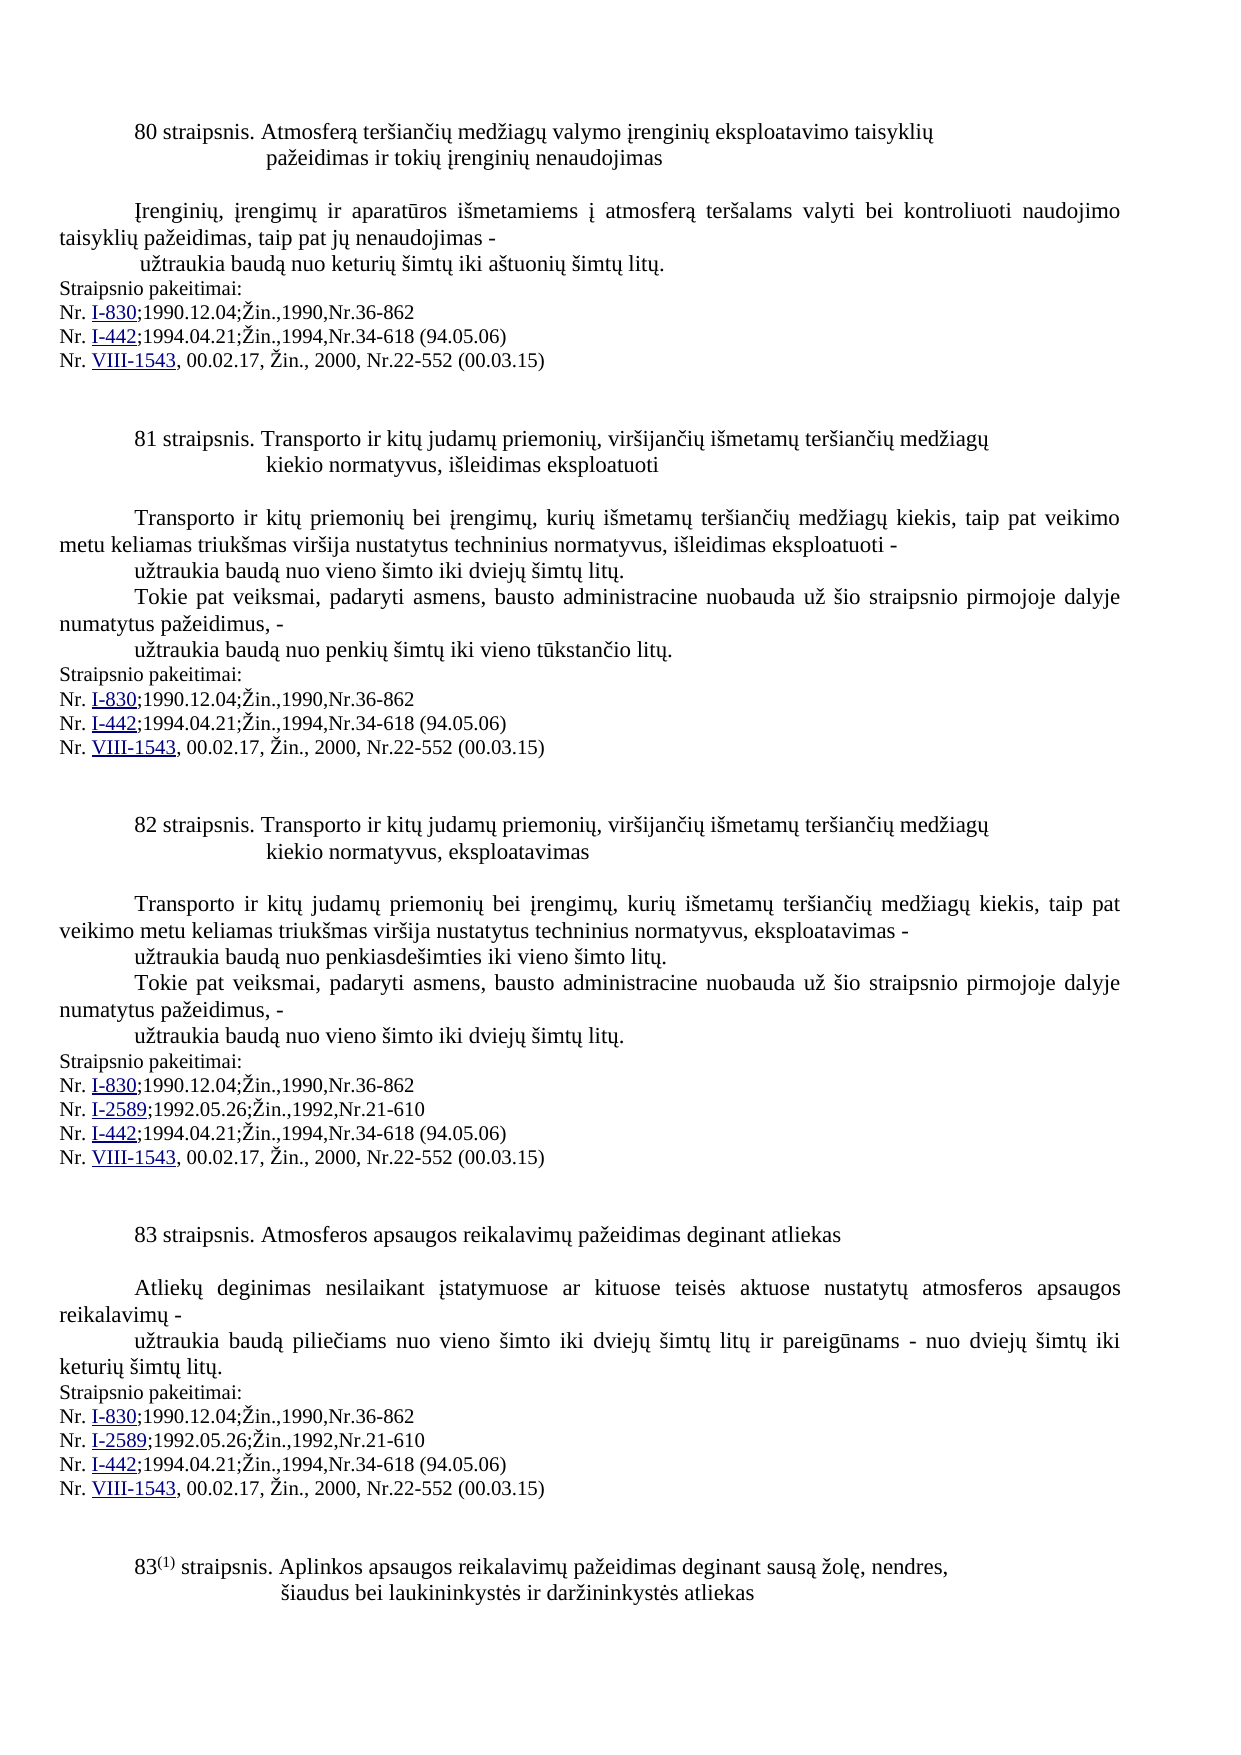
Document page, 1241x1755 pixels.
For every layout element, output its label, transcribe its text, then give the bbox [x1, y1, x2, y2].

text Nr. I-442;1994.04.21;Žin.,1994,Nr.34-618 (94.05.06) [59, 711, 1122, 734]
text 80 straipsnis. Atmosferą teršiančių medžiagų valymo įrenginių eksploatavimo taisyklių [134, 118, 1122, 144]
text Tokie pat veiksmai, padaryti asmens, bausto administracine nuobauda už šio straipsnio pirmojoje dalyje numatytus pažeidimus, - [59, 583, 1122, 636]
text 81 straipsnis. Transporto ir kitų judamų priemonių, viršijančių išmetamų teršiančių medžiagų [134, 425, 1122, 452]
text Nr. I-830;1990.12.04;Žin.,1990,Nr.36-862 [59, 686, 1122, 711]
text Nr. I-442;1994.04.21;Žin.,1994,Nr.34-618 (94.05.06) [59, 1452, 1122, 1476]
text Nr. VIII-1543, 00.02.17, Žin., 2000, Nr.22-552 (00.03.15) [59, 1145, 1122, 1169]
text kiekio normatyvus, eksploatavimas [266, 838, 1122, 864]
text 83(1) straipsnis. Aplinkos apsaugos reikalavimų pažeidimas deginant sausą žolę, nendres, [134, 1553, 1122, 1579]
text pažeidimas ir tokių įrenginių nenaudojimas [266, 144, 1122, 171]
text 82 straipsnis. Transporto ir kitų judamų priemonių, viršijančių išmetamų teršiančių medžiagų [134, 811, 1122, 838]
text Straipsnio pakeitimai: [59, 662, 1122, 686]
text šiaudus bei laukininkystės ir daržininkystės atliekas [281, 1579, 1122, 1605]
text Nr. VIII-1543, 00.02.17, Žin., 2000, Nr.22-552 (00.03.15) [59, 1476, 1122, 1500]
text užtraukia baudą nuo vieno šimto iki dviejų šimtų litų. [59, 557, 1122, 583]
text užtraukia baudą nuo penkių šimtų iki vieno tūkstančio litų. [59, 636, 1122, 662]
text 83 straipsnis. Atmosferos apsaugos reikalavimų pažeidimas deginant atliekas [134, 1222, 1122, 1248]
text Nr. I-830;1990.12.04;Žin.,1990,Nr.36-862 [59, 300, 1122, 324]
text Nr. I-830;1990.12.04;Žin.,1990,Nr.36-862 [59, 1404, 1122, 1428]
text Nr. I-830;1990.12.04;Žin.,1990,Nr.36-862 [59, 1073, 1122, 1097]
text Nr. VIII-1543, 00.02.17, Žin., 2000, Nr.22-552 (00.03.15) [59, 734, 1122, 759]
text užtraukia baudą nuo penkiasdešimties iki vieno šimto litų. [59, 943, 1122, 969]
text Straipsnio pakeitimai: [59, 1048, 1122, 1073]
text Transporto ir kitų priemonių bei įrengimų, kurių išmetamų teršiančių medžiagų kiekis, taip pat veikimo metu keliamas triukšmas viršija nustatytus techninius normatyvus, išleidimas eksploatuoti - [59, 504, 1122, 557]
text Straipsnio pakeitimai: [59, 1380, 1122, 1404]
text Nr. I-442;1994.04.21;Žin.,1994,Nr.34-618 (94.05.06) [59, 324, 1122, 348]
text Nr. I-442;1994.04.21;Žin.,1994,Nr.34-618 (94.05.06) [59, 1121, 1122, 1145]
text užtraukia baudą nuo keturių šimtų iki aštuonių šimtų litų. [59, 250, 1122, 276]
text kiekio normatyvus, išleidimas eksploatuoti [266, 452, 1122, 478]
text Nr. I-2589;1992.05.26;Žin.,1992,Nr.21-610 [59, 1428, 1122, 1452]
text Tokie pat veiksmai, padaryti asmens, bausto administracine nuobauda už šio straipsnio pirmojoje dalyje numatytus pažeidimus, - [59, 969, 1122, 1022]
text Transporto ir kitų judamų priemonių bei įrengimų, kurių išmetamų teršiančių medžiagų kiekis, taip pat veikimo metu keliamas triukšmas viršija nustatytus techninius normatyvus, eksploatavimas - [59, 890, 1122, 943]
text Įrenginių, įrengimų ir aparatūros išmetamiems į atmosferą teršalams valyti bei kontroliuoti naudojimo taisyklių pažeidimas, taip pat jų nenaudojimas - [59, 197, 1122, 250]
text užtraukia baudą nuo vieno šimto iki dviejų šimtų litų. [59, 1022, 1122, 1048]
text Straipsnio pakeitimai: [59, 276, 1122, 300]
text Atliekų deginimas nesilaikant įstatymuose ar kituose teisės aktuose nustatytų atmosferos apsaugos reikalavimų - [59, 1274, 1122, 1327]
text Nr. VIII-1543, 00.02.17, Žin., 2000, Nr.22-552 (00.03.15) [59, 348, 1122, 372]
text užtraukia baudą piliečiams nuo vieno šimto iki dviejų šimtų litų ir pareigūnams - nuo dviejų šimtų iki keturių šimtų litų. [59, 1327, 1122, 1380]
text Nr. I-2589;1992.05.26;Žin.,1992,Nr.21-610 [59, 1097, 1122, 1121]
